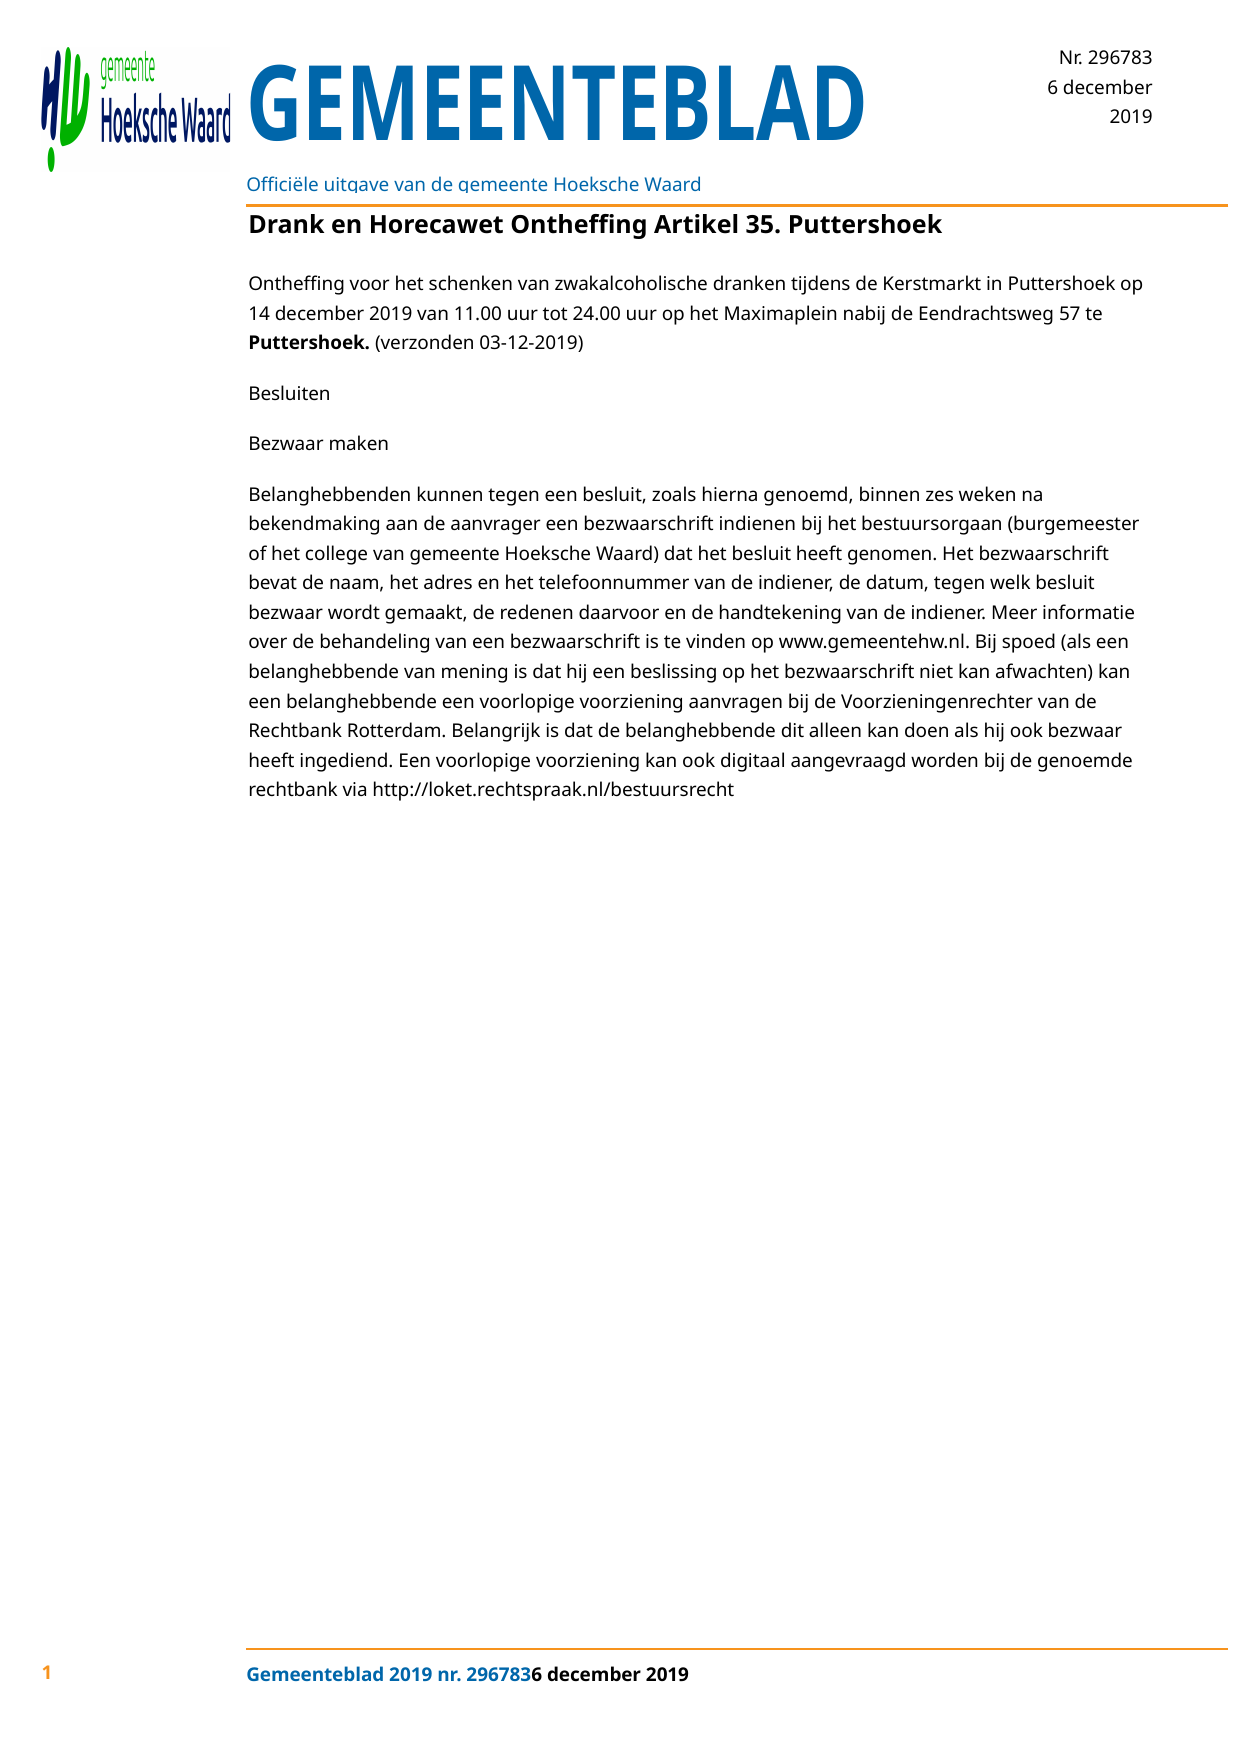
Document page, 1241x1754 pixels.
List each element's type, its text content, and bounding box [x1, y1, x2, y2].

text Bezwaar maken [248, 430, 1152, 456]
text Ontheffing voor het schenken van zwakalcoholische dranken tijdens de Kerstmarkt in Puttershoek op 14 december 2019 van 11.00 uur tot 24.00 uur op het Maximaplein nabij de Eendrachtsweg 57 te Puttershoek. (verzonden 03-12-2019) [248, 270, 1152, 355]
text Besluiten [248, 380, 1152, 406]
text Belanghebbenden kunnen tegen een besluit, zoals hierna genoemd, binnen zes weken na bekendmaking aan de aanvrager een bezwaarschrift indienen bij het bestuursorgaan (burgemeester of het college van gemeente Hoeksche Waard) dat het besluit heeft genomen. Het bezwaarschrift bevat de naam, het adres en het telefoonnummer van de indiener, de datum, tegen welk besluit bezwaar wordt gemaakt, de redenen daarvoor en de handtekening van de indiener. Meer informatie over de behandeling van een bezwaarschrift is te vinden op www.gemeentehw.nl. Bij spoed (als een belanghebbende van mening is dat hij een beslissing op het bezwaarschrift niet kan afwachten) kan een belanghebbende een voorlopige voorziening aanvragen bij de Voorzieningenrechter van de Rechtbank Rotterdam. Belangrijk is dat de belanghebbende dit alleen kan doen als hij ook bezwaar heeft ingediend. Een voorlopige voorziening kan ook digitaal aangevraagd worden bij de genoemde rechtbank via http://loket.rechtspraak.nl/bestuursrecht [248, 481, 1152, 802]
text Drank en Horecawet Ontheffing Artikel 35. Puttershoek [248, 207, 1152, 241]
picture [41, 47, 231, 172]
